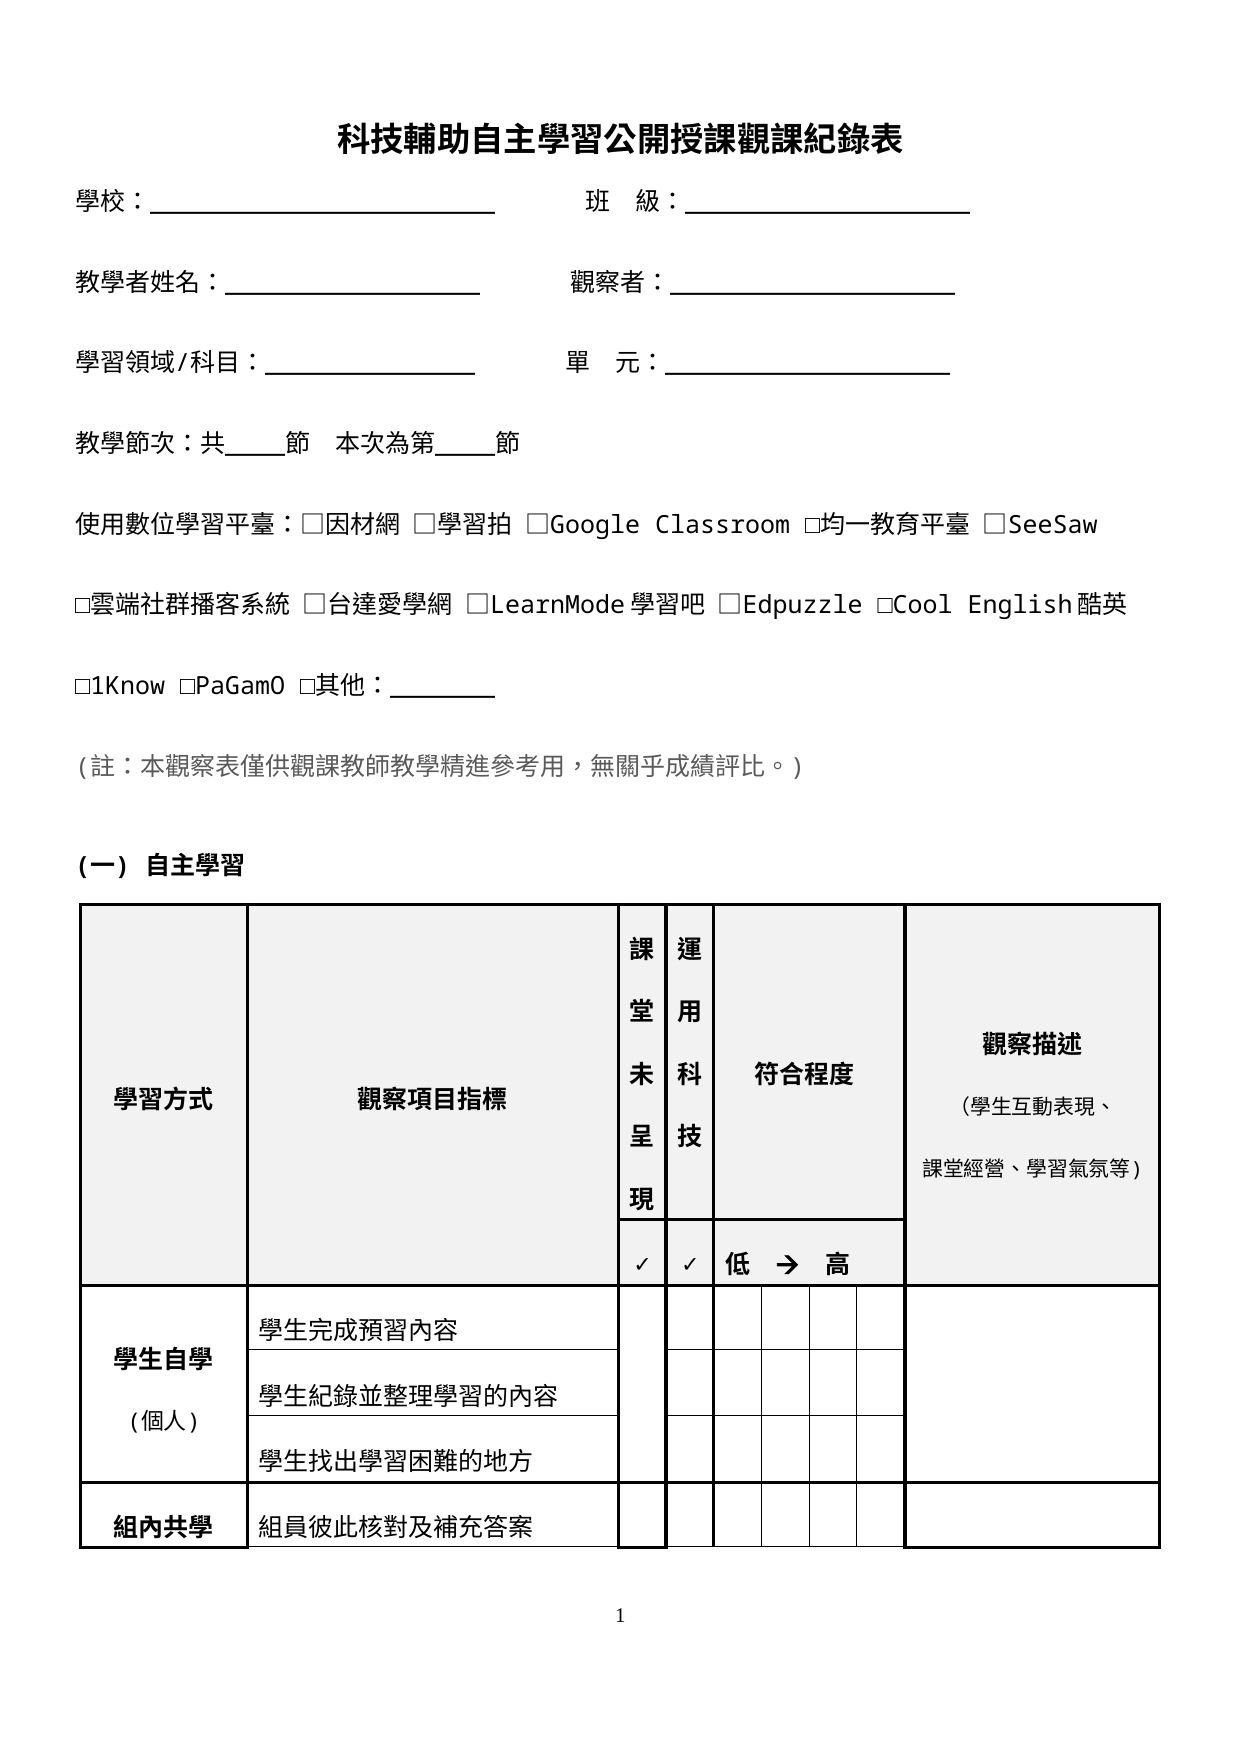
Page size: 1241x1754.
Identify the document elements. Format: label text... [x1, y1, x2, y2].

table_header 學習方式 [82, 906, 246, 1284]
table_header 符合程度 [715, 906, 903, 1218]
table_cell [620, 1287, 664, 1481]
table_cell [810, 1350, 856, 1415]
table_cell [668, 1416, 712, 1481]
table_cell 學生找出學習困難的地方 [249, 1416, 617, 1481]
table_cell [762, 1287, 809, 1349]
text □1Know □PaGamO □其他：_______ [75, 642, 1165, 704]
table_cell [668, 1287, 712, 1349]
table_cell [857, 1350, 903, 1415]
table_cell [715, 1287, 761, 1349]
table_cell 低  高 [715, 1221, 903, 1284]
table_cell 組內共學 [82, 1484, 246, 1546]
text 學校：_______________________ 班 級：___________________ [75, 158, 1165, 221]
table_cell 學生紀錄並整理學習的內容 [249, 1350, 617, 1415]
table_cell [715, 1484, 761, 1546]
table_cell [620, 1484, 664, 1546]
table_cell 學生完成預習內容 [249, 1287, 617, 1349]
table_cell ✓ [668, 1221, 712, 1284]
table_header 課堂 未呈現 [620, 906, 664, 1218]
table_header 觀察項目指標 [249, 906, 617, 1284]
table_cell [715, 1416, 761, 1481]
table_cell 組員彼此核對及補充答案 [249, 1484, 617, 1546]
text 科技輔助自主學習公開授課觀課紀錄表 [75, 96, 1165, 158]
table_cell ✓ [620, 1221, 664, 1284]
table_cell [857, 1416, 903, 1481]
text 學習領域/科目：______________ 單 元：___________________ [75, 319, 1165, 382]
table_cell [762, 1350, 809, 1415]
table_cell [668, 1350, 712, 1415]
table_cell [762, 1484, 809, 1546]
table_cell [907, 1484, 1158, 1546]
table_header 運用科技 [668, 906, 712, 1218]
table_cell 學生自學 (個人) [82, 1287, 246, 1481]
table_cell [715, 1350, 761, 1415]
table_cell [857, 1287, 903, 1349]
text (一) 自主學習 [75, 822, 1165, 884]
text 教學者姓名：_________________ 觀察者：___________________ [75, 239, 1165, 301]
table_cell [810, 1484, 856, 1546]
table_cell [668, 1484, 712, 1546]
table_cell [907, 1287, 1158, 1481]
text (註：本觀察表僅供觀課教師教學精進參考用，無關乎成績評比。) [75, 722, 1165, 785]
table_cell [762, 1416, 809, 1481]
text 教學節次：共____節 本次為第____節 [75, 400, 1165, 462]
table_cell [810, 1416, 856, 1481]
text 使用數位學習平臺：□因材網 □學習拍 □Google Classroom □均一教育平臺 □SeeSaw [75, 481, 1165, 543]
table_header 觀察描述 （學生互動表現、 課堂經營、學習氣氛等) [907, 906, 1158, 1284]
table_cell [857, 1484, 903, 1546]
table_cell [810, 1287, 856, 1349]
text □雲端社群播客系統 □台達愛學網 □LearnMode學習吧 □Edpuzzle □Cool English酷英 [75, 561, 1165, 624]
